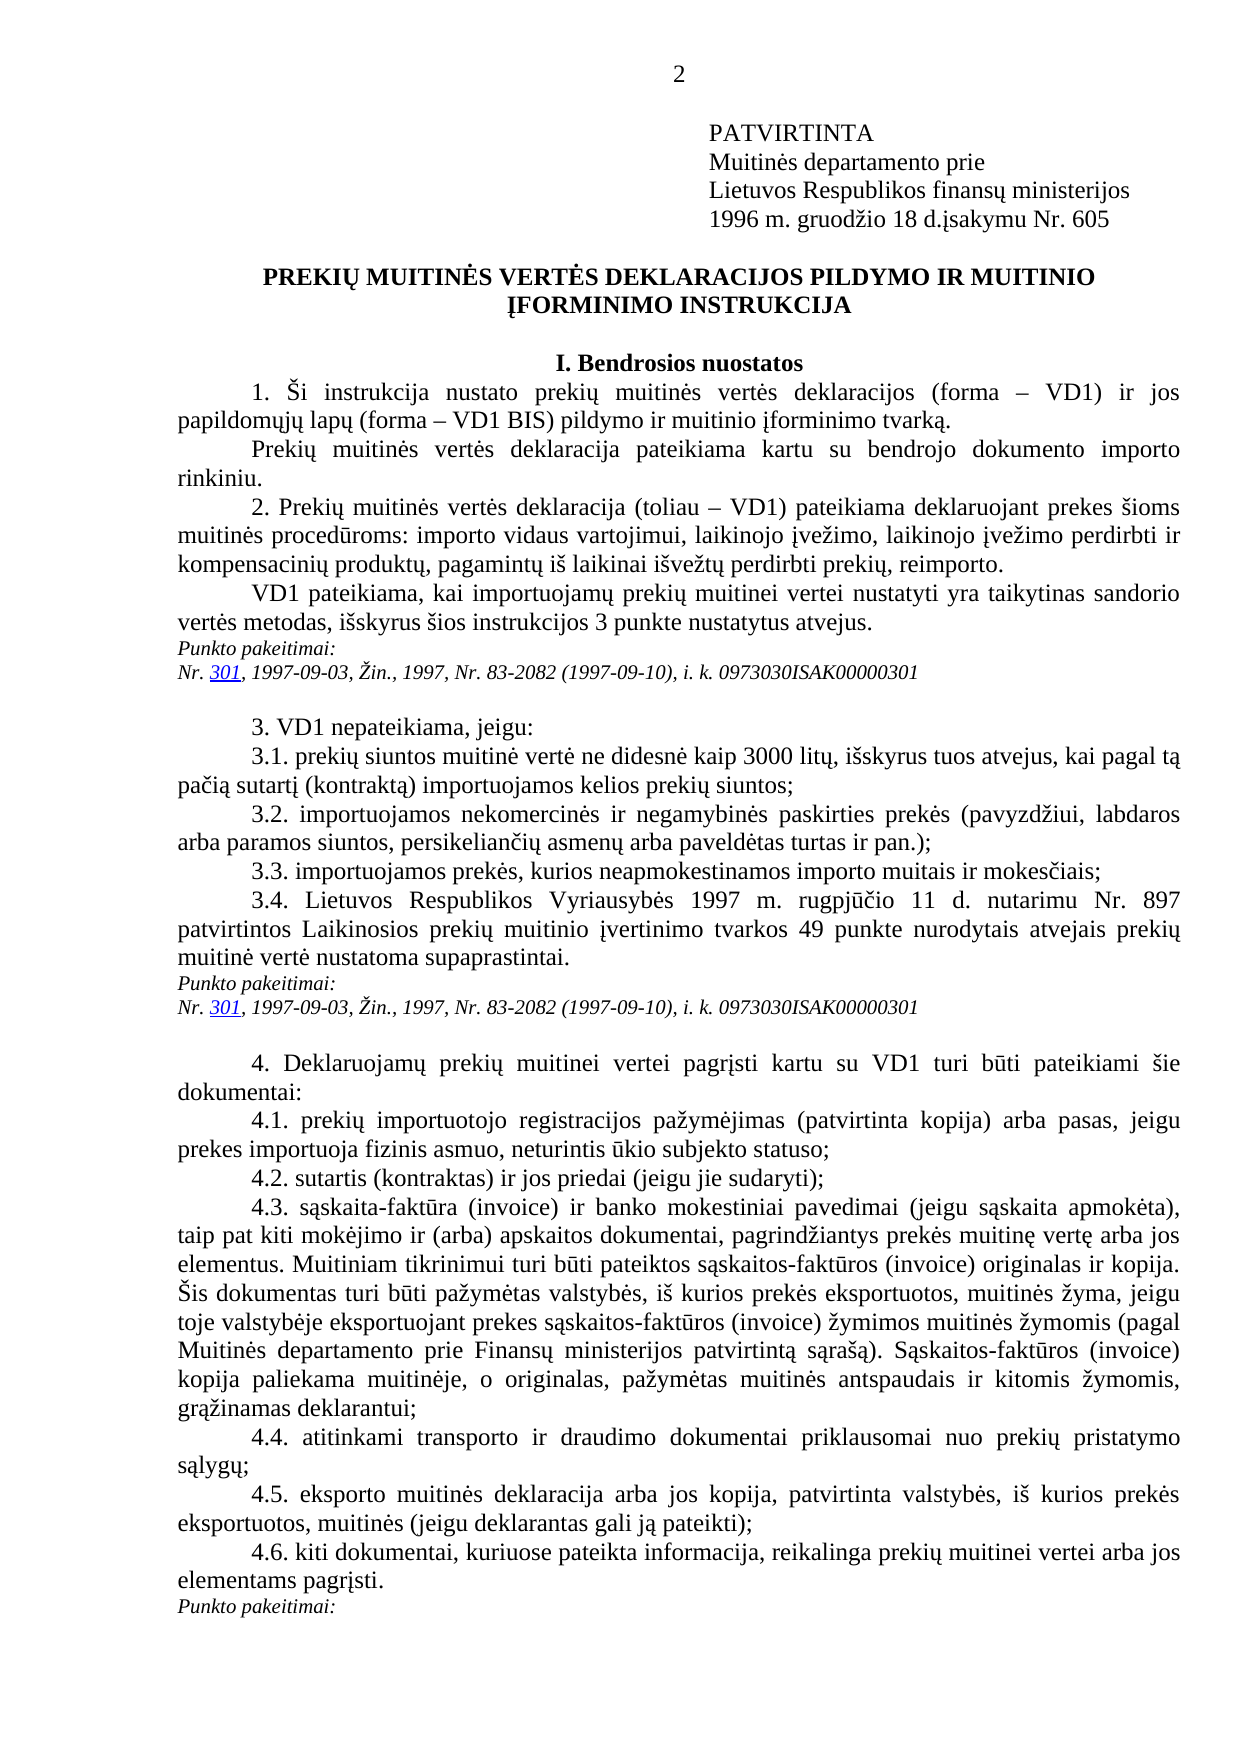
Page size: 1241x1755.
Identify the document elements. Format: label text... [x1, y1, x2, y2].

text Prekių muitinės vertės deklaracijos pildymo ir muitinio įforminimo instrukcija [177, 262, 1181, 319]
text 1. Ši instrukcija nustato prekių muitinės vertės deklaracijos (forma – VD1) ir jos papildomųjų lapų (forma – VD1 BIS) pildymo ir muitinio įforminimo tvarką. [177, 377, 1181, 434]
text 3.4. Lietuvos Respublikos Vyriausybės 1997 m. rugpjūčio 11 d. nutarimu Nr. 897 patvirtintos Laikinosios prekių muitinio įvertinimo tvarkos 49 punkte nurodytais atvejais prekių muitinė vertė nustatoma supaprastintai. [177, 885, 1181, 971]
text 4.1. prekių importuotojo registracijos pažymėjimas (patvirtinta kopija) arba pasas, jeigu prekes importuoja fizinis asmuo, neturintis ūkio subjekto statuso; [177, 1106, 1181, 1163]
text 4.4. atitinkami transporto ir draudimo dokumentai priklausomai nuo prekių pristatymo sąlygų; [177, 1422, 1181, 1479]
text 3.2. importuojamos nekomercinės ir negamybinės paskirties prekės (pavyzdžiui, labdaros arba paramos siuntos, persikeliančių asmenų arba paveldėtas turtas ir pan.); [177, 799, 1181, 856]
text 4.6. kiti dokumentai, kuriuose pateikta informacija, reikalinga prekių muitinei vertei arba jos elementams pagrįsti. [177, 1537, 1181, 1594]
text Nr. 301, 1997-09-03, Žin., 1997, Nr. 83-2082 (1997-09-10), i. k. 0973030ISAK00000301 [177, 995, 1181, 1019]
text 4.5. eksporto muitinės deklaracija arba jos kopija, patvirtinta valstybės, iš kurios prekės eksportuotos, muitinės (jeigu deklarantas gali ją pateikti); [177, 1479, 1181, 1537]
text 4. Deklaruojamų prekių muitinei vertei pagrįsti kartu su VD1 turi būti pateikiami šie dokumentai: [177, 1048, 1181, 1106]
text Prekių muitinės vertės deklaracija pateikiama kartu su bendrojo dokumento importo rinkiniu. [177, 434, 1181, 492]
text Patvirtinta [709, 118, 1181, 147]
text Punkto pakeitimai: [177, 1594, 1181, 1618]
text I. Bendrosios nuostatos [177, 348, 1181, 377]
text 3. VD1 nepateikiama, jeigu: [177, 712, 1181, 741]
text 3.3. importuojamos prekės, kurios neapmokestinamos importo muitais ir mokesčiais; [177, 856, 1181, 885]
text 3.1. prekių siuntos muitinė vertė ne didesnė kaip 3000 litų, išskyrus tuos atvejus, kai pagal tą pačią sutartį (kontraktą) importuojamos kelios prekių siuntos; [177, 741, 1181, 799]
text Punkto pakeitimai: [177, 971, 1181, 995]
text 4.3. sąskaita-faktūra (invoice) ir banko mokestiniai pavedimai (jeigu sąskaita apmokėta), taip pat kiti mokėjimo ir (arba) apskaitos dokumentai, pagrindžiantys prekės muitinę vertę arba jos elementus. Muitiniam tikrinimui turi būti pateiktos sąskaitos-faktūros (invoice) originalas ir kopija. Šis dokumentas turi būti pažymėtas valstybės, iš kurios prekės eksportuotos, muitinės žyma, jeigu toje valstybėje eksportuojant prekes sąskaitos-faktūros (invoice) žymimos muitinės žymomis (pagal Muitinės departamento prie Finansų ministerijos patvirtintą sąrašą). Sąskaitos-faktūros (invoice) kopija paliekama muitinėje, o originalas, pažymėtas muitinės antspaudais ir kitomis žymomis, grąžinamas deklarantui; [177, 1192, 1181, 1422]
text Punkto pakeitimai: [177, 636, 1181, 660]
text 4.2. sutartis (kontraktas) ir jos priedai (jeigu jie sudaryti); [177, 1163, 1181, 1192]
text 2. Prekių muitinės vertės deklaracija (toliau – VD1) pateikiama deklaruojant prekes šioms muitinės procedūroms: importo vidaus vartojimui, laikinojo įvežimo, laikinojo įvežimo perdirbti ir kompensacinių produktų, pagamintų iš laikinai išvežtų perdirbti prekių, reimporto. [177, 492, 1181, 578]
text Nr. 301, 1997-09-03, Žin., 1997, Nr. 83-2082 (1997-09-10), i. k. 0973030ISAK00000301 [177, 660, 1181, 684]
text Muitinės departamento prie [709, 147, 1181, 176]
text 1996 m. gruodžio 18 d.įsakymu Nr. 605 [177, 204, 1181, 233]
text VD1 pateikiama, kai importuojamų prekių muitinei vertei nustatyti yra taikytinas sandorio vertės metodas, išskyrus šios instrukcijos 3 punkte nustatytus atvejus. [177, 578, 1181, 636]
text Lietuvos Respublikos finansų ministerijos [709, 176, 1181, 204]
